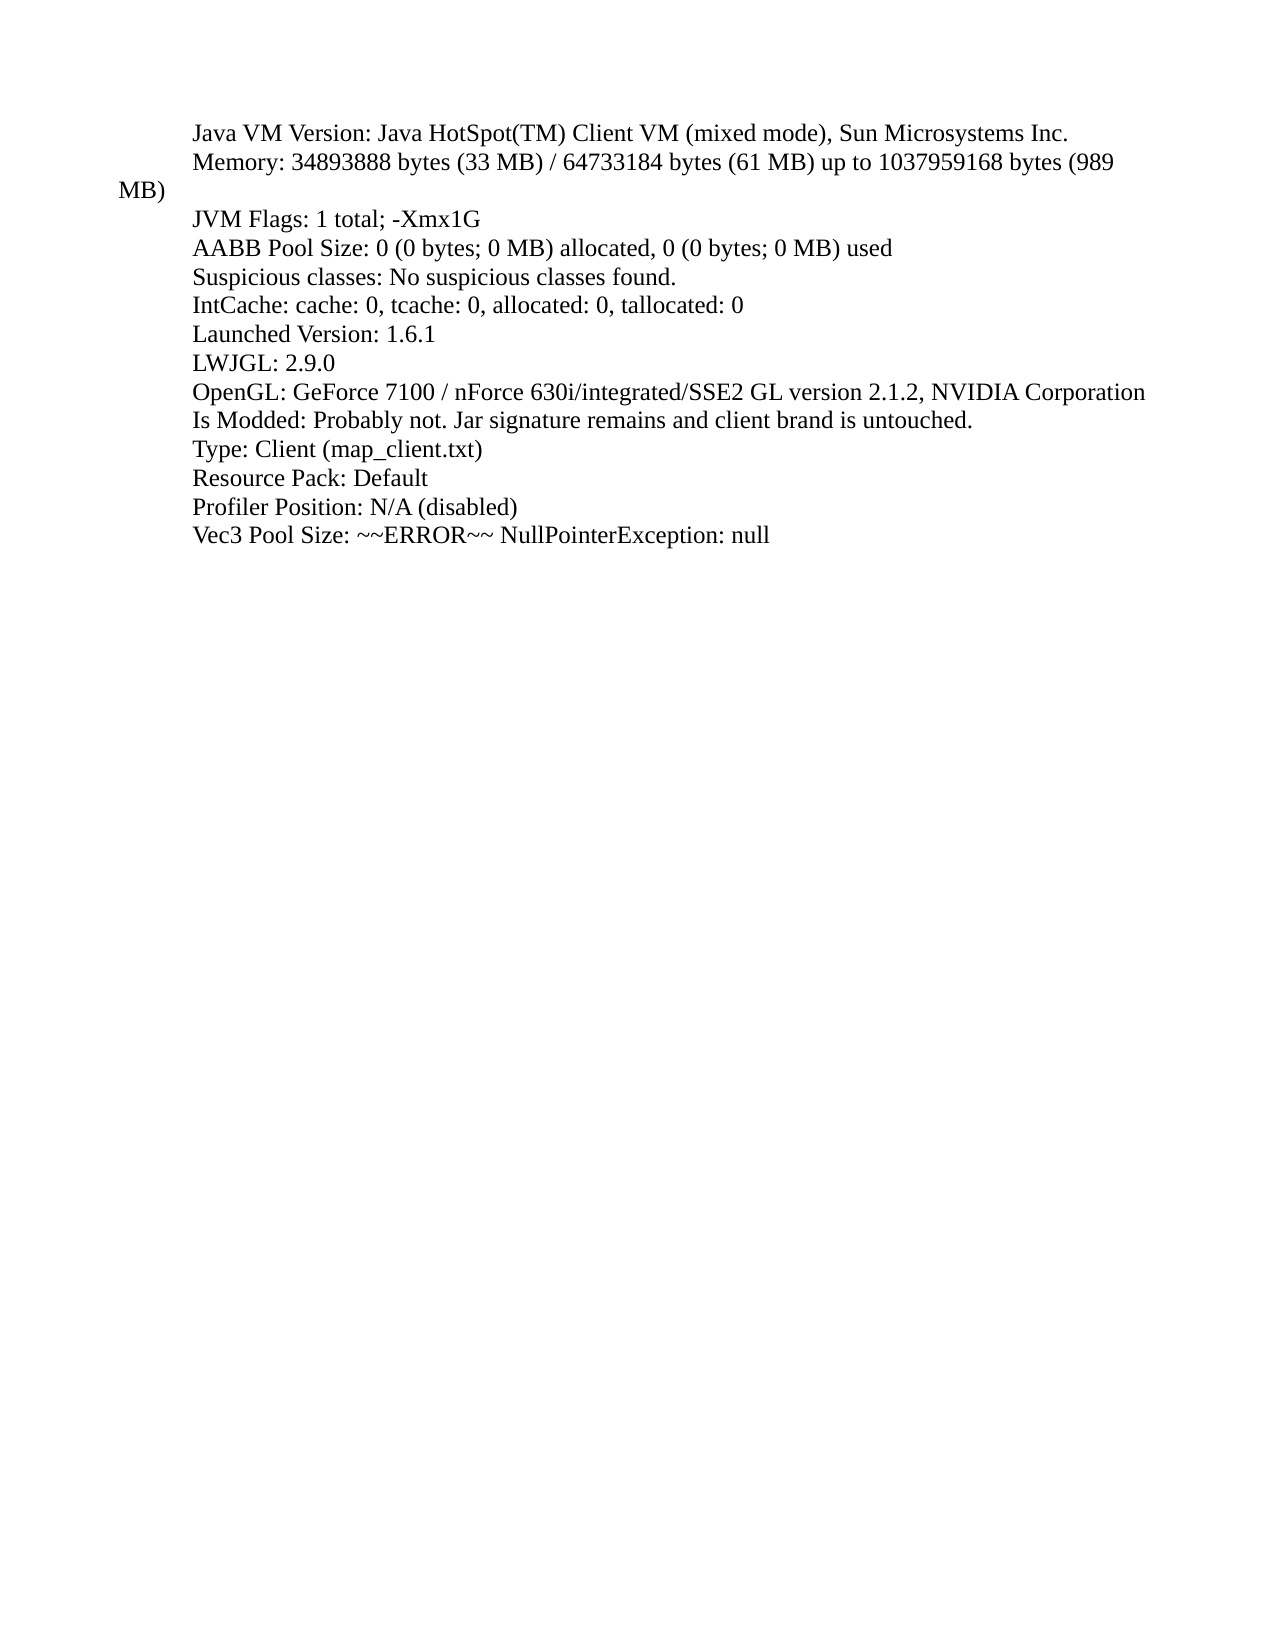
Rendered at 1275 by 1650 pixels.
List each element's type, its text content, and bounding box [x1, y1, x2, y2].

text JVM Flags: 1 total; -Xmx1G [118, 204, 1157, 233]
text Java VM Version: Java HotSpot(TM) Client VM (mixed mode), Sun Microsystems Inc. [118, 118, 1157, 147]
text Resource Pack: Default [118, 463, 1157, 492]
text AABB Pool Size: 0 (0 bytes; 0 MB) allocated, 0 (0 bytes; 0 MB) used [118, 233, 1157, 262]
text Vec3 Pool Size: ~~ERROR~~ NullPointerException: null [118, 521, 1157, 549]
text Memory: 34893888 bytes (33 MB) / 64733184 bytes (61 MB) up to 1037959168 bytes (989 MB) [118, 147, 1157, 204]
text Type: Client (map_client.txt) [118, 434, 1157, 463]
text IntCache: cache: 0, tcache: 0, allocated: 0, tallocated: 0 [118, 291, 1157, 319]
text OpenGL: GeForce 7100 / nForce 630i/integrated/SSE2 GL version 2.1.2, NVIDIA Corporation [118, 377, 1157, 406]
text Launched Version: 1.6.1 [118, 319, 1157, 348]
text LWJGL: 2.9.0 [118, 348, 1157, 377]
text Profiler Position: N/A (disabled) [118, 492, 1157, 521]
text Is Modded: Probably not. Jar signature remains and client brand is untouched. [118, 406, 1157, 434]
text Suspicious classes: No suspicious classes found. [118, 262, 1157, 291]
